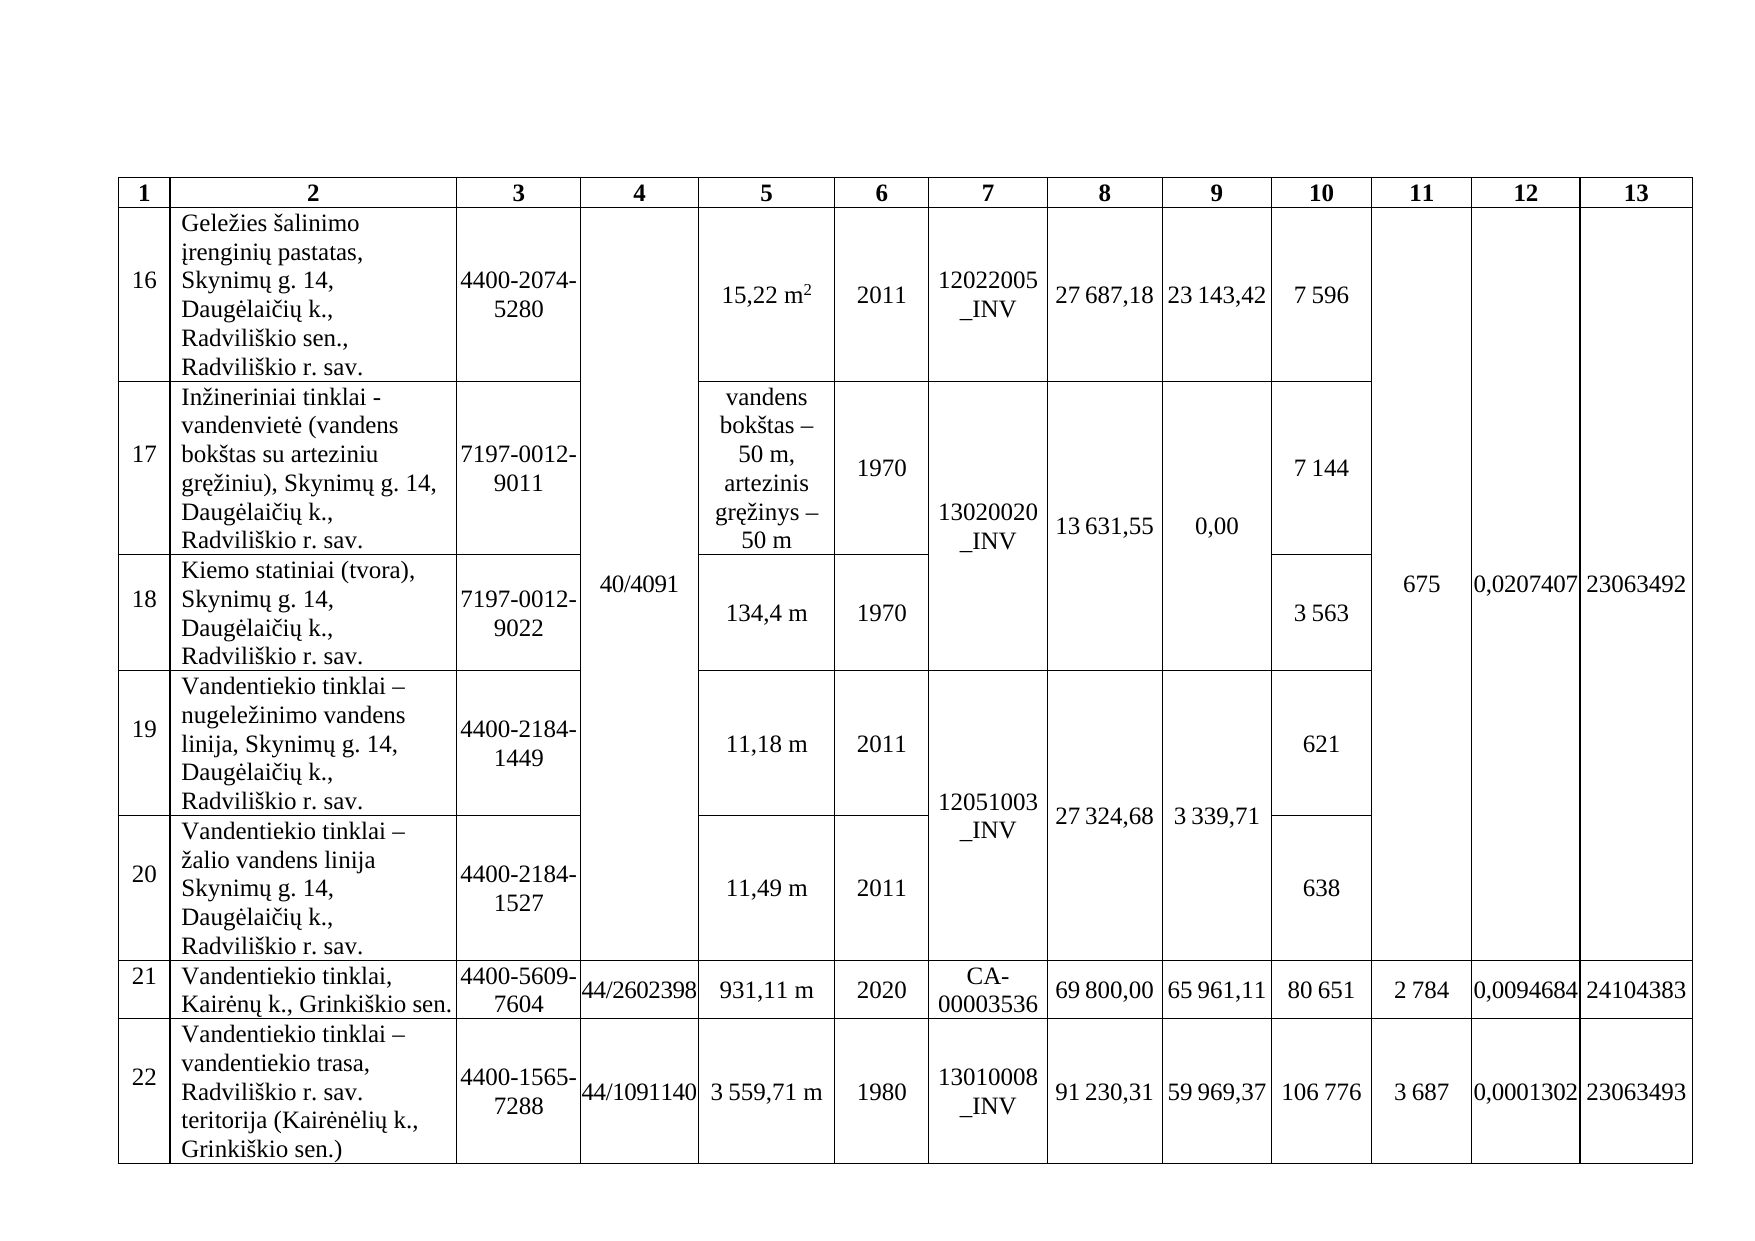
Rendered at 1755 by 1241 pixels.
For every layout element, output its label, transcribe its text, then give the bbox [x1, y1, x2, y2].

table_cell Vandentiekio tinklai – vandentiekio trasa, Radviliškio r. sav. teritorija (Kairėnėlių k., Grinkiškio sen.) [171, 1019, 456, 1163]
table_cell 1 [119, 178, 169, 207]
table_cell 931,11 m [699, 961, 834, 1018]
table_cell Kiemo statiniai (tvora), Skynimų g. 14, Daugėlaičių k., Radviliškio r. sav. [171, 555, 456, 670]
table_cell 65961,11 [1163, 961, 1271, 1018]
table_cell 2020 [835, 961, 928, 1018]
table_cell 91230,31 [1048, 1019, 1162, 1163]
table_cell 21. [119, 961, 169, 1018]
table_cell 27687,18 [1048, 208, 1162, 381]
table_cell Inžineriniai tinklai - vandenvietė (vandens bokštas su arteziniu gręžiniu), Skynimų g. 14, Daugėlaičių k., Radviliškio r. sav. [171, 382, 456, 554]
table_cell 3563 [1272, 555, 1371, 670]
table_cell 4400-2074-5280 [457, 208, 580, 381]
table_cell 2 [171, 178, 456, 207]
table_cell 7197-0012-9022 [457, 555, 580, 670]
table_cell 0,0001302 [1472, 1019, 1579, 1163]
table_cell 3687 [1372, 1019, 1471, 1163]
table_cell 12022005_INV [929, 208, 1047, 381]
table_cell 0,00 [1163, 382, 1271, 670]
table_cell 4400-2184-1449 [457, 671, 580, 815]
table_cell 16. [119, 208, 169, 381]
table_cell 59969,37 [1163, 1019, 1271, 1163]
table_cell 1970 [835, 555, 928, 670]
table_cell 15,22 m2 [699, 208, 834, 381]
table_cell 13010008_INV [929, 1019, 1047, 1163]
table_cell 9 [1163, 178, 1271, 207]
table_cell 8 [1048, 178, 1162, 207]
table_cell 621 [1272, 671, 1371, 815]
table_cell 2011 [835, 671, 928, 815]
table_cell 7596 [1272, 208, 1371, 381]
table_cell 4400-5609-7604 [457, 961, 580, 1018]
table_cell 6 [835, 178, 928, 207]
table_cell 10 [1272, 178, 1371, 207]
table_cell 3339,71 [1163, 671, 1271, 960]
table_cell 69800,00 [1048, 961, 1162, 1018]
table_cell Vandentiekio tinklai – nugeležinimo vandens linija, Skynimų g. 14, Daugėlaičių k., Radviliškio r. sav. [171, 671, 456, 815]
table_cell 7144 [1272, 382, 1371, 554]
table_cell vandens bokštas – 50 m, artezinis gręžinys – 50 m [699, 382, 834, 554]
table_cell 4400-1565-7288 [457, 1019, 580, 1163]
table_cell 4 [581, 178, 698, 207]
table_cell 44/1091140 [581, 1019, 698, 1163]
table_cell 13020020_INV [929, 382, 1047, 670]
table_cell 13 [1581, 178, 1692, 207]
table_cell 27324,68 [1048, 671, 1162, 960]
table_cell 1980 [835, 1019, 928, 1163]
table_cell CA-00003536 [929, 961, 1047, 1018]
table_cell 40/4091 [581, 208, 698, 960]
table_cell 22. [119, 1019, 169, 1163]
table_cell 106776 [1272, 1019, 1371, 1163]
table_cell 4400-2184-1527 [457, 816, 580, 960]
table_cell 11 [1372, 178, 1471, 207]
table_cell 23063493 [1581, 1019, 1692, 1163]
table_cell 0,0094684 [1472, 961, 1579, 1018]
table_cell 2011 [835, 816, 928, 960]
table_cell 1970 [835, 382, 928, 554]
table_cell 7 [929, 178, 1047, 207]
table_cell 24104383 [1581, 961, 1692, 1018]
table_cell 80651 [1272, 961, 1371, 1018]
table_cell 675 [1372, 208, 1471, 960]
table_cell 2011 [835, 208, 928, 381]
table_cell Vandentiekio tinklai – žalio vandens linija Skynimų g. 14, Daugėlaičių k., Radviliškio r. sav. [171, 816, 456, 960]
table_cell 134,4 m [699, 555, 834, 670]
table_cell 7197-0012-9011 [457, 382, 580, 554]
table_cell 11,18 m [699, 671, 834, 815]
table_cell 20. [119, 816, 169, 960]
table_cell 12051003_INV [929, 671, 1047, 960]
table_cell 3559,71 m [699, 1019, 834, 1163]
table_cell 18. [119, 555, 169, 670]
table_cell Vandentiekio tinklai, Kairėnų k., Grinkiškio sen. [171, 961, 456, 1018]
table_cell 638 [1272, 816, 1371, 960]
table_cell 19. [119, 671, 169, 815]
table_cell 0,0207407 [1472, 208, 1579, 960]
table_cell 11,49 m [699, 816, 834, 960]
table_cell 23063492 [1581, 208, 1692, 960]
table_cell 13631,55 [1048, 382, 1162, 670]
table_cell 3 [457, 178, 580, 207]
table_cell 12 [1472, 178, 1579, 207]
table_cell 5 [699, 178, 834, 207]
table_cell 23143,42 [1163, 208, 1271, 381]
table_cell Geležies šalinimo įrenginių pastatas, Skynimų g. 14, Daugėlaičių k., Radviliškio sen., Radviliškio r. sav. [171, 208, 456, 381]
table_cell 17. [119, 382, 169, 554]
table_cell 44/2602398 [581, 961, 698, 1018]
table_cell 2784 [1372, 961, 1471, 1018]
